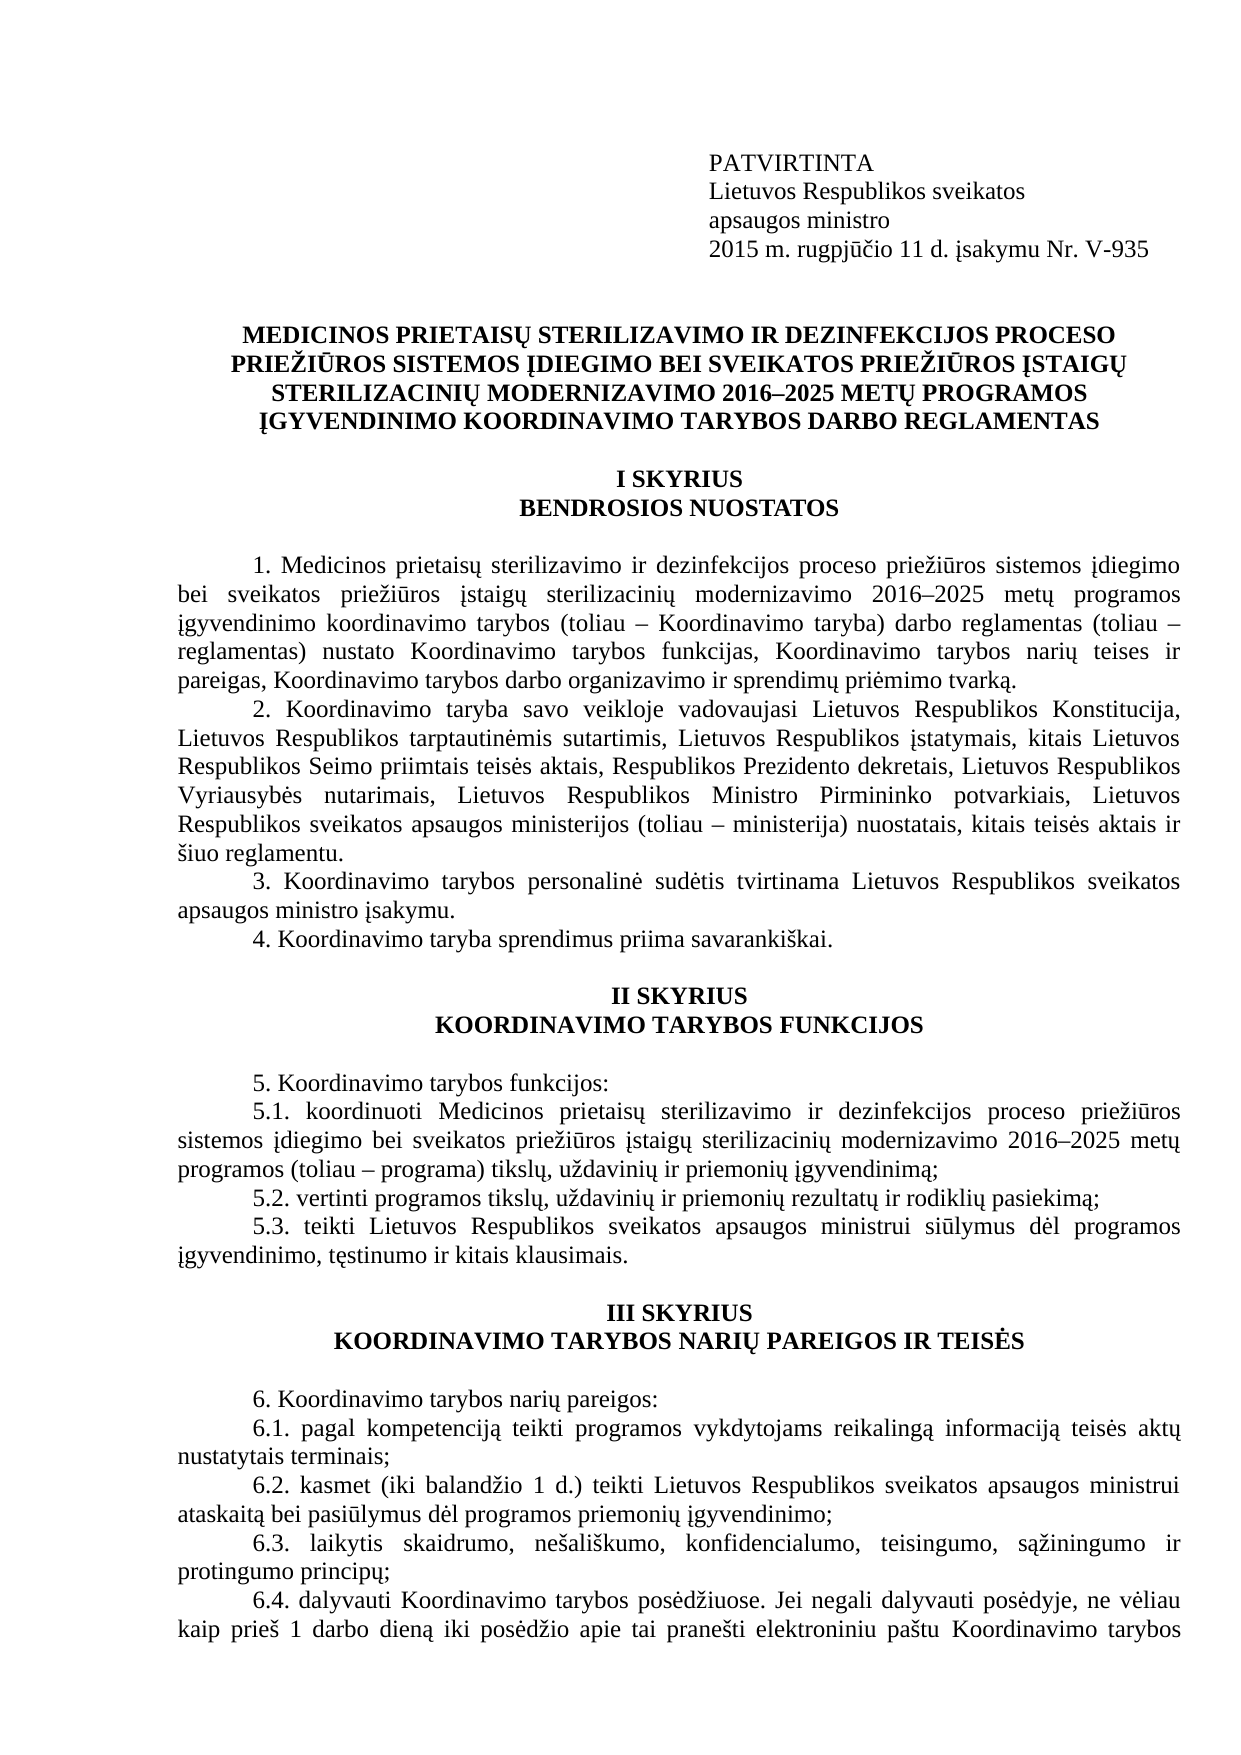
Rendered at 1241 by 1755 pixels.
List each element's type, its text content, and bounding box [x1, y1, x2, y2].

text PATVIRTINTA [709, 148, 1181, 176]
text III SKYRIUS [177, 1298, 1181, 1326]
text BENDROSIOS NUOSTATOS [177, 493, 1181, 521]
text 3. Koordinavimo tarybos personalinė sudėtis tvirtinama Lietuvos Respublikos sveikatos apsaugos ministro įsakymu. [177, 866, 1181, 924]
text I SKYRIUS [177, 464, 1181, 493]
text 5. Koordinavimo tarybos funkcijos: [177, 1068, 1181, 1096]
text 6.1. pagal kompetenciją teikti programos vykdytojams reikalingą informaciją teisės aktų nustatytais terminais; [177, 1413, 1181, 1470]
text 1. Medicinos prietaisų sterilizavimo ir dezinfekcijos proceso priežiūros sistemos įdiegimo bei sveikatos priežiūros įstaigų sterilizacinių modernizavimo 2016–2025 metų programos įgyvendinimo koordinavimo tarybos (toliau – Koordinavimo taryba) darbo reglamentas (toliau – reglamentas) nustato Koordinavimo tarybos funkcijas, Koordinavimo tarybos narių teises ir pareigas, Koordinavimo tarybos darbo organizavimo ir sprendimų priėmimo tvarką. [177, 550, 1181, 694]
text KOORDINAVIMO TARYBOS NARIŲ PAREIGOS IR TEISĖS [177, 1326, 1181, 1355]
text 6.4. dalyvauti Koordinavimo tarybos posėdžiuose. Jei negali dalyvauti posėdyje, ne vėliau kaip prieš 1 darbo dieną iki posėdžio apie tai pranešti elektroniniu paštu Koordinavimo tarybos [177, 1585, 1181, 1643]
text KOORDINAVIMO TARYBOS FUNKCIJOS [177, 1010, 1181, 1039]
text 5.2. vertinti programos tikslų, uždavinių ir priemonių rezultatų ir rodiklių pasiekimą; [177, 1183, 1181, 1211]
text apsaugos ministro [709, 205, 1181, 234]
text II SKYRIUS [177, 981, 1181, 1010]
text 5.3. teikti Lietuvos Respublikos sveikatos apsaugos ministrui siūlymus dėl programos įgyvendinimo, tęstinumo ir kitais klausimais. [177, 1211, 1181, 1269]
text 4. Koordinavimo taryba sprendimus priima savarankiškai. [177, 924, 1181, 953]
text MEDICINOS PRIETAISŲ STERILIZAVIMO IR DEZINFEKCIJOS PROCESO PRIEŽIŪROS SISTEMOS ĮDIEGIMO BEI SVEIKATOS PRIEŽIŪROS ĮSTAIGŲ STERILIZACINIŲ MODERNIZAVIMO 2016–2025 METŲ PROGRAMOS ĮGYVENDINIMO KOORDINAVIMO TARYBOS DARBO REGLAMENTAS [177, 320, 1181, 435]
text 2015 m. rugpjūčio 11 d. įsakymu Nr. V-935 [709, 234, 1181, 263]
text 6.2. kasmet (iki balandžio 1 d.) teikti Lietuvos Respublikos sveikatos apsaugos ministrui ataskaitą bei pasiūlymus dėl programos priemonių įgyvendinimo; [177, 1470, 1181, 1528]
text 6.3. laikytis skaidrumo, nešališkumo, konfidencialumo, teisingumo, sąžiningumo ir protingumo principų; [177, 1528, 1181, 1585]
text 2. Koordinavimo taryba savo veikloje vadovaujasi Lietuvos Respublikos Konstitucija, Lietuvos Respublikos tarptautinėmis sutartimis, Lietuvos Respublikos įstatymais, kitais Lietuvos Respublikos Seimo priimtais teisės aktais, Respublikos Prezidento dekretais, Lietuvos Respublikos Vyriausybės nutarimais, Lietuvos Respublikos Ministro Pirmininko potvarkiais, Lietuvos Respublikos sveikatos apsaugos ministerijos (toliau – ministerija) nuostatais, kitais teisės aktais ir šiuo reglamentu. [177, 694, 1181, 866]
text Lietuvos Respublikos sveikatos [709, 176, 1181, 205]
text 5.1. koordinuoti Medicinos prietaisų sterilizavimo ir dezinfekcijos proceso priežiūros sistemos įdiegimo bei sveikatos priežiūros įstaigų sterilizacinių modernizavimo 2016–2025 metų programos (toliau – programa) tikslų, uždavinių ir priemonių įgyvendinimą; [177, 1096, 1181, 1183]
text 6. Koordinavimo tarybos narių pareigos: [177, 1384, 1181, 1413]
